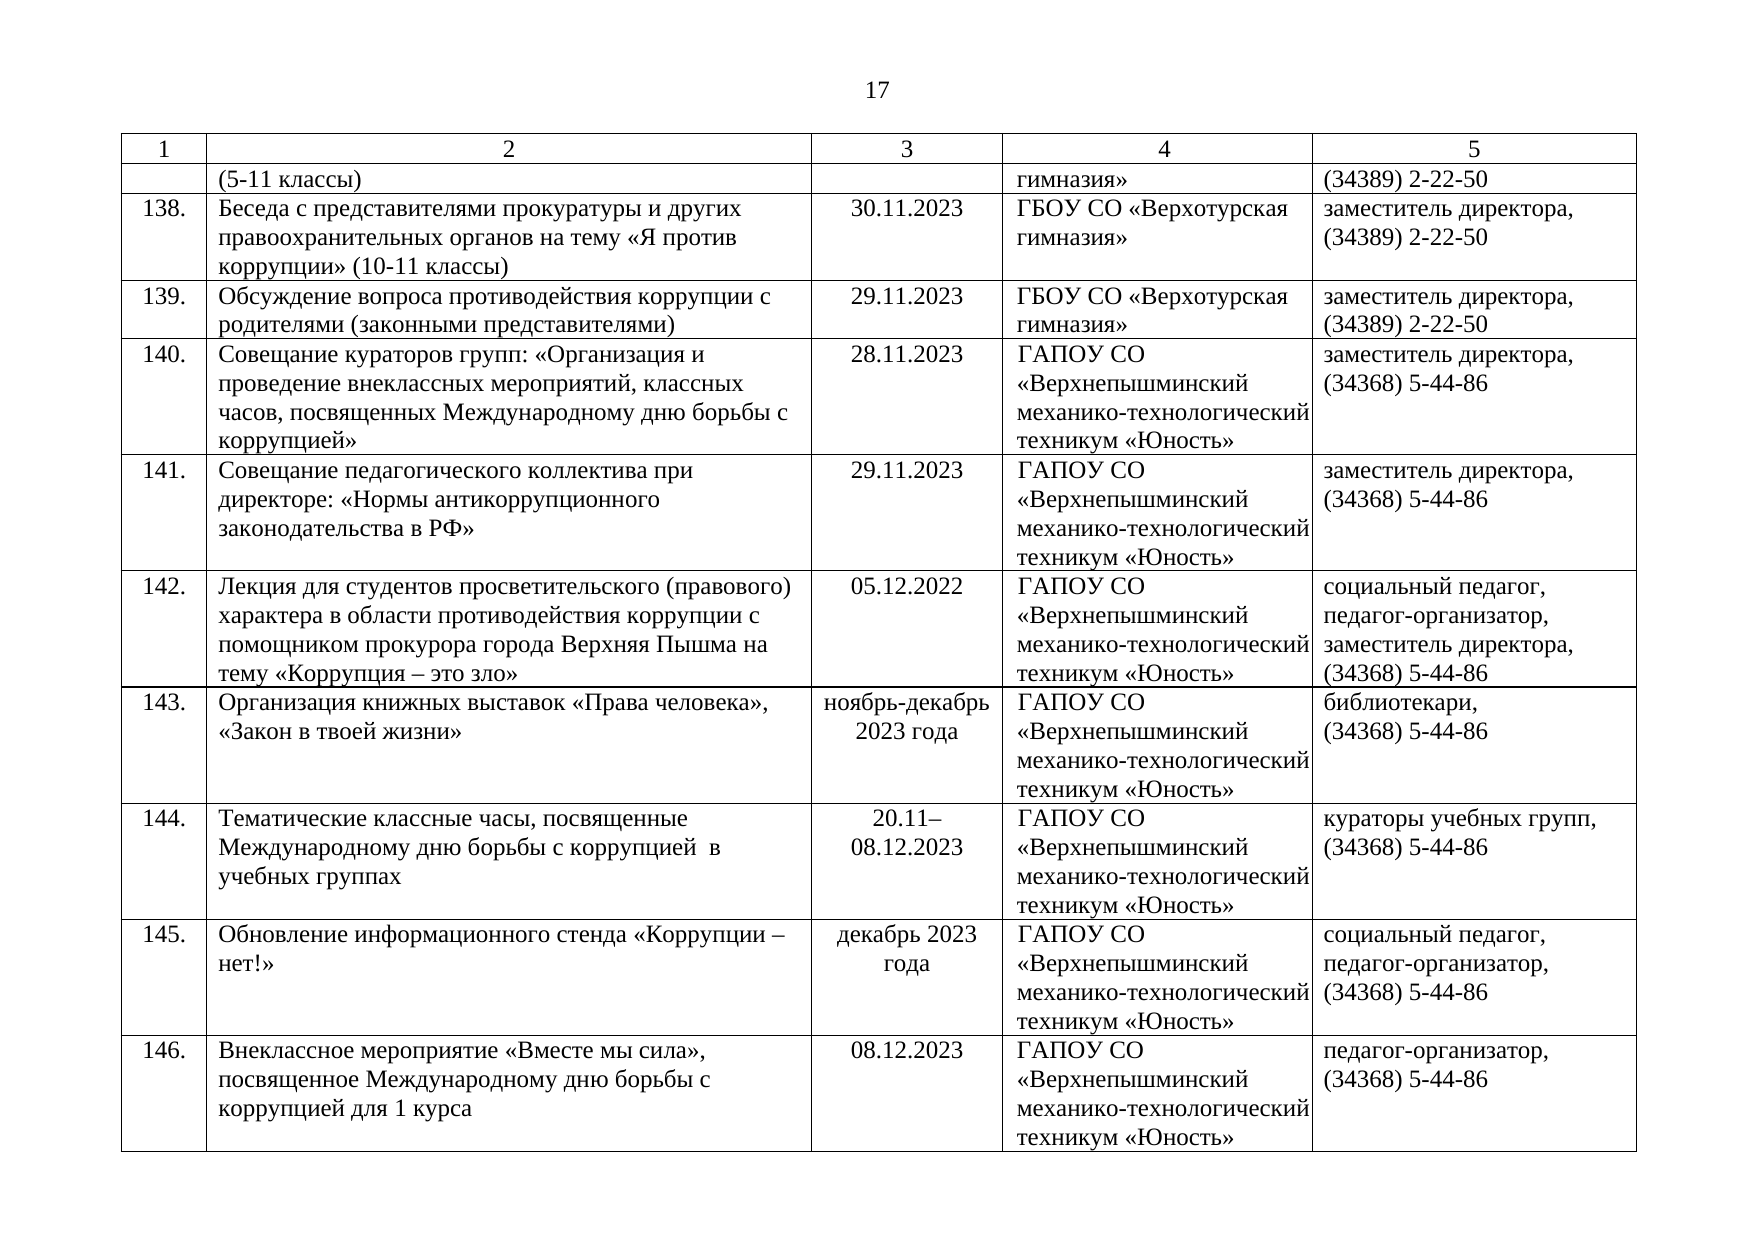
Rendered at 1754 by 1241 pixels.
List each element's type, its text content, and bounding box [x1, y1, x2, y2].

table_cell Лекция для студентов просветительского (правового) характера в области противодействия коррупции с помощником прокурора города Верхняя Пышма на тему «Коррупция – это зло» [207, 571, 811, 686]
table_cell декабрь 2023 года [812, 920, 1002, 1034]
table_cell ноябрь-декабрь 2023 года [812, 688, 1002, 802]
table_cell педагог-организатор, (34368) 5-44-86 [1313, 1036, 1636, 1151]
table_cell [122, 194, 206, 280]
table_cell [117, 193, 121, 280]
table_cell (34389) 2-22-50 [1313, 164, 1636, 192]
table_cell (5-11 классы) [207, 164, 811, 192]
table_cell [122, 455, 206, 570]
table_cell ГАПОУ СО «Верхнепышминский механико-технологический техникум «Юность» [1003, 920, 1312, 1034]
table_cell кураторы учебных групп, (34368) 5-44-86 [1313, 804, 1636, 918]
table_cell ГАПОУ СО «Верхнепышминский механико-технологический техникум «Юность» [1003, 571, 1312, 686]
table_cell [122, 920, 206, 1034]
table_cell [812, 164, 1002, 192]
table_cell [117, 803, 121, 918]
table_cell ГБОУ СО «Верхотурская гимназия» [1003, 281, 1312, 338]
table_cell [117, 163, 121, 192]
table_cell 29.11.2023 [812, 281, 1002, 338]
table_cell [122, 1036, 206, 1151]
table_header [117, 133, 121, 163]
table_cell ГАПОУ СО «Верхнепышминский механико-технологический техникум «Юность» [1003, 455, 1312, 570]
table_cell Беседа с представителями прокуратуры и других правоохранительных органов на тему «Я против коррупции» (10-11 классы) [207, 194, 811, 280]
table_cell Обсуждение вопроса противодействия коррупции с родителями (законными представителями) [207, 281, 811, 338]
table_cell [117, 570, 121, 686]
table_header 5 [1313, 134, 1636, 163]
table_header 2 [207, 134, 811, 163]
table_cell Организация книжных выставок «Права человека», «Закон в твоей жизни» [207, 688, 811, 802]
table_cell [122, 281, 206, 338]
table_cell 28.11.2023 [812, 339, 1002, 454]
table_cell 29.11.2023 [812, 455, 1002, 570]
table_cell [122, 571, 206, 686]
table_cell заместитель директора, (34368) 5-44-86 [1313, 455, 1636, 570]
table_cell Совещание педагогического коллектива при директоре: «Нормы антикоррупционного законодательства в РФ» [207, 455, 811, 570]
table_cell 05.12.2022 [812, 571, 1002, 686]
table_cell [122, 688, 206, 802]
table_cell 20.11–08.12.2023 [812, 804, 1002, 918]
table_cell 08.12.2023 [812, 1036, 1002, 1151]
table_cell Обновление информационного стенда «Коррупции – нет!» [207, 920, 811, 1034]
table_cell библиотекари, (34368) 5-44-86 [1313, 688, 1636, 802]
table_cell [117, 686, 121, 802]
table_cell [117, 454, 121, 570]
table_cell Совещание кураторов групп: «Организация и проведение внеклассных мероприятий, классных часов, посвященных Международному дню борьбы с коррупцией» [207, 339, 811, 454]
table_cell [122, 164, 206, 192]
table_cell Тематические классные часы, посвященные Международному дню борьбы с коррупцией в учебных группах [207, 804, 811, 918]
table_cell ГАПОУ СО «Верхнепышминский механико-технологический техникум «Юность» [1003, 1036, 1312, 1151]
table_cell Внеклассное мероприятие «Вместе мы сила», посвященное Международному дню борьбы с коррупцией для 1 курса [207, 1036, 811, 1151]
table_header 4 [1003, 134, 1312, 163]
table_cell ГАПОУ СО «Верхнепышминский механико-технологический техникум «Юность» [1003, 339, 1312, 454]
table_cell социальный педагог, педагог-организатор, (34368) 5-44-86 [1313, 920, 1636, 1034]
table_cell [122, 339, 206, 454]
table_cell ГАПОУ СО «Верхнепышминский механико-технологический техникум «Юность» [1003, 804, 1312, 918]
table_cell заместитель директора, (34368) 5-44-86 [1313, 339, 1636, 454]
table_cell [117, 1035, 121, 1151]
table_cell [117, 338, 121, 454]
table_cell 30.11.2023 [812, 194, 1002, 280]
table_cell [122, 804, 206, 918]
table_cell заместитель директора, (34389) 2-22-50 [1313, 194, 1636, 280]
table_header 3 [812, 134, 1002, 163]
table_cell [117, 919, 121, 1034]
table_cell ГБОУ СО «Верхотурская гимназия» [1003, 194, 1312, 280]
table_cell гимназия» [1003, 164, 1312, 192]
table_cell социальный педагог, педагог-организатор, заместитель директора, (34368) 5-44-86 [1313, 571, 1636, 686]
table_cell ГАПОУ СО «Верхнепышминский механико-технологический техникум «Юность» [1003, 688, 1312, 802]
table_header 1 [122, 134, 206, 163]
table_cell заместитель директора, (34389) 2-22-50 [1313, 281, 1636, 338]
table_cell [117, 280, 121, 338]
